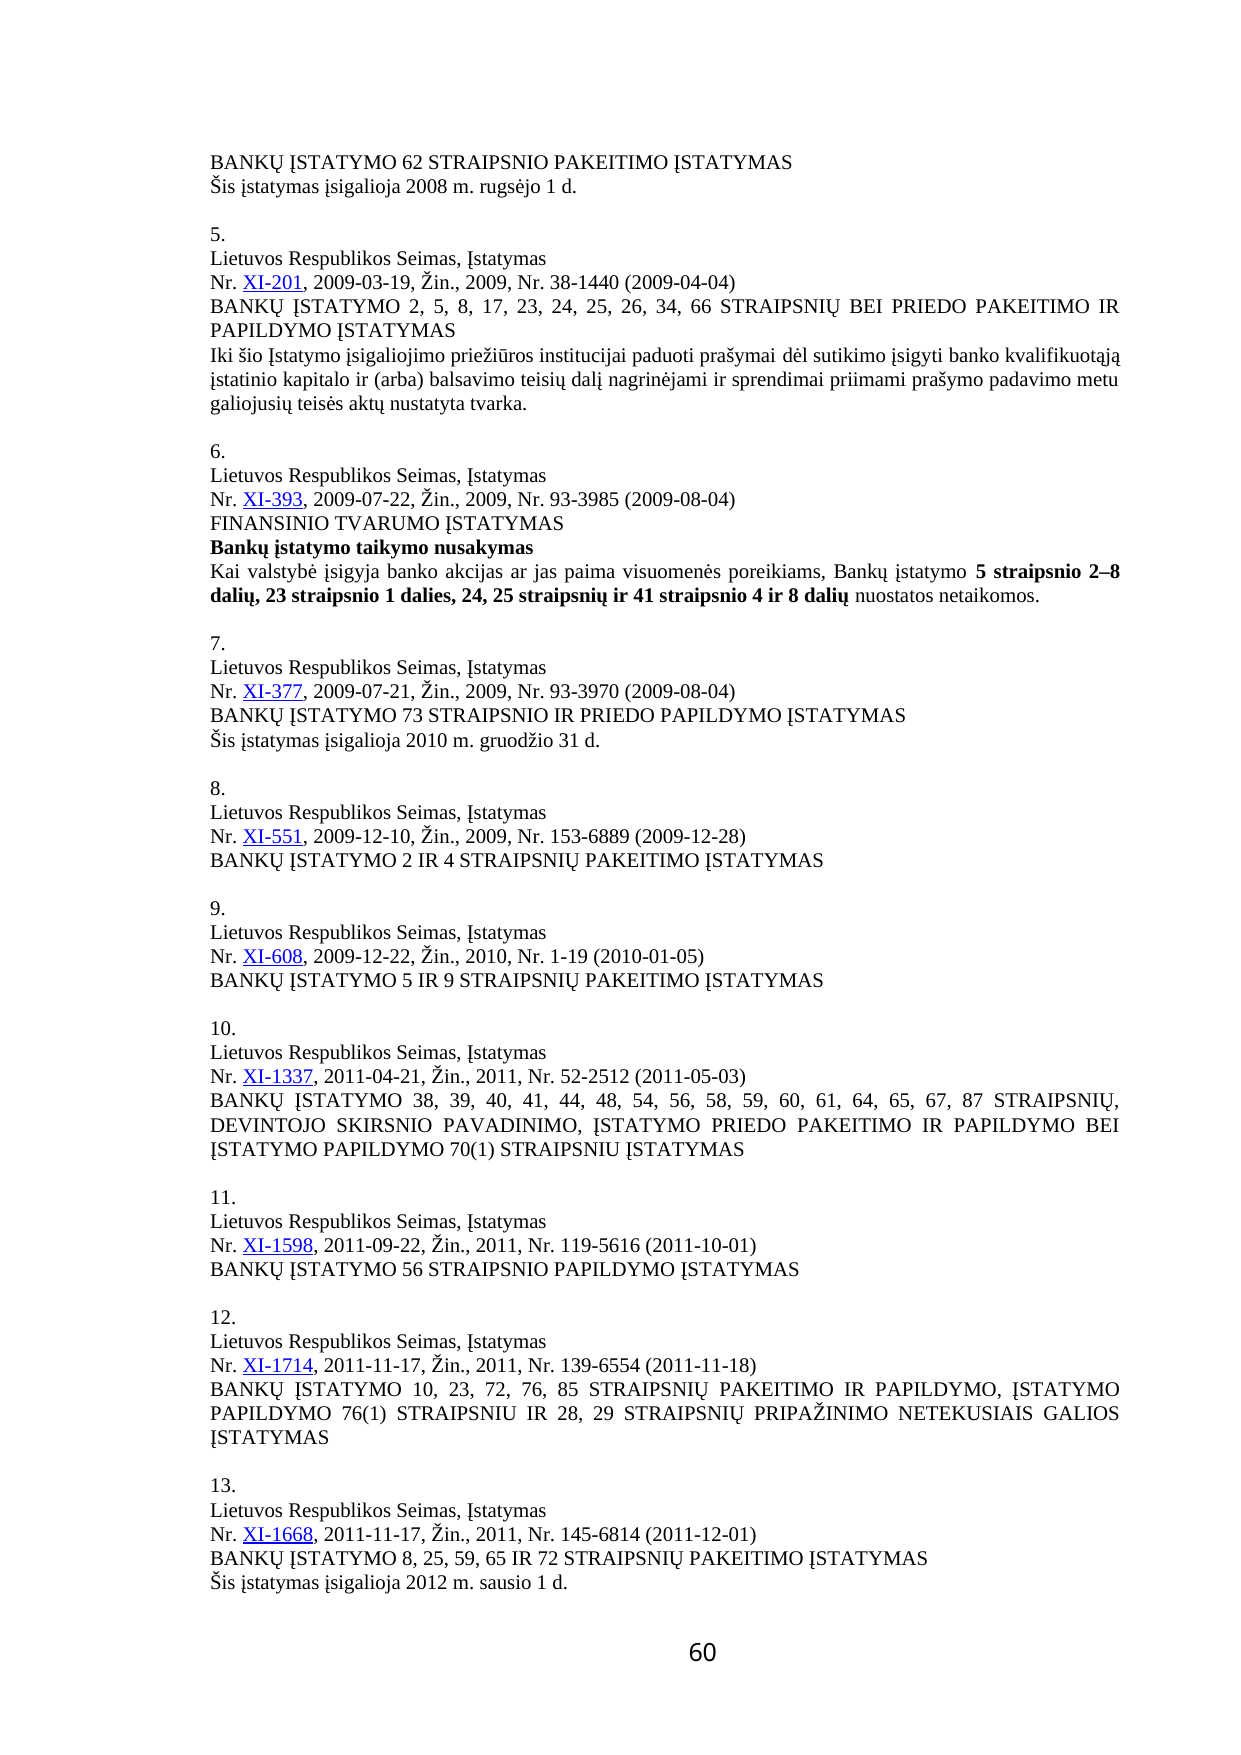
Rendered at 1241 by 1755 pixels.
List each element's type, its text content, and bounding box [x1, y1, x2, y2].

text BANKŲ ĮSTATYMO 2, 5, 8, 17, 23, 24, 25, 26, 34, 66 STRAIPSNIŲ BEI PRIEDO PAKEITIMO IR PAPILDYMO ĮSTATYMAS [210, 294, 1120, 342]
text Šis įstatymas įsigalioja 2008 m. rugsėjo 1 d. [210, 174, 1120, 198]
text 12. [210, 1305, 1120, 1329]
text Šis įstatymas įsigalioja 2012 m. sausio 1 d. [210, 1570, 1120, 1594]
text Nr. XI-393, 2009-07-22, Žin., 2009, Nr. 93-3985 (2009-08-04) [210, 487, 1120, 511]
text 13. [210, 1473, 1120, 1497]
text Lietuvos Respublikos Seimas, Įstatymas [210, 1209, 1120, 1233]
text Kai valstybė įsigyja banko akcijas ar jas paima visuomenės poreikiams, Bankų įstatymo 5 straipsnio 2–8 dalių, 23 straipsnio 1 dalies, 24, 25 straipsnių ir 41 straipsnio 4 ir 8 dalių nuostatos netaikomos. [210, 559, 1120, 607]
text BANKŲ ĮSTATYMO 56 STRAIPSNIO PAPILDYMO ĮSTATYMAS [210, 1257, 1120, 1281]
text 7. [210, 631, 1120, 655]
text BANKŲ ĮSTATYMO 5 IR 9 STRAIPSNIŲ PAKEITIMO ĮSTATYMAS [210, 968, 1120, 992]
text Lietuvos Respublikos Seimas, Įstatymas [210, 655, 1120, 679]
text Lietuvos Respublikos Seimas, Įstatymas [210, 920, 1120, 944]
text Lietuvos Respublikos Seimas, Įstatymas [210, 1329, 1120, 1353]
text Iki šio Įstatymo įsigaliojimo priežiūros institucijai paduoti prašymai dėl sutikimo įsigyti banko kvalifikuotąją įstatinio kapitalo ir (arba) balsavimo teisių dalį nagrinėjami ir sprendimai priimami prašymo padavimo metu galiojusių teisės aktų nustatyta tvarka. [210, 342, 1120, 415]
text BANKŲ ĮSTATYMO 8, 25, 59, 65 IR 72 STRAIPSNIŲ PAKEITIMO ĮSTATYMAS [210, 1546, 1120, 1570]
text Lietuvos Respublikos Seimas, Įstatymas [210, 246, 1120, 270]
text BANKŲ ĮSTATYMO 2 IR 4 STRAIPSNIŲ PAKEITIMO ĮSTATYMAS [210, 848, 1120, 872]
text FINANSINIO TVARUMO ĮSTATYMAS [210, 511, 1120, 535]
text BANKŲ ĮSTATYMO 38, 39, 40, 41, 44, 48, 54, 56, 58, 59, 60, 61, 64, 65, 67, 87 STRAIPSNIŲ, DEVINTOJO SKIRSNIO PAVADINIMO, ĮSTATYMO PRIEDO PAKEITIMO IR PAPILDYMO BEI ĮSTATYMO PAPILDYMO 70(1) STRAIPSNIU ĮSTATYMAS [210, 1088, 1120, 1161]
text BANKŲ ĮSTATYMO 73 STRAIPSNIO IR PRIEDO PAPILDYMO ĮSTATYMAS [210, 703, 1120, 727]
text Lietuvos Respublikos Seimas, Įstatymas [210, 1497, 1120, 1522]
text Nr. XI-1337, 2011-04-21, Žin., 2011, Nr. 52-2512 (2011-05-03) [210, 1064, 1120, 1088]
text Lietuvos Respublikos Seimas, Įstatymas [210, 463, 1120, 487]
text Nr. XI-201, 2009-03-19, Žin., 2009, Nr. 38-1440 (2009-04-04) [210, 270, 1120, 294]
text Nr. XI-1598, 2011-09-22, Žin., 2011, Nr. 119-5616 (2011-10-01) [210, 1233, 1120, 1257]
text Nr. XI-1668, 2011-11-17, Žin., 2011, Nr. 145-6814 (2011-12-01) [210, 1522, 1120, 1546]
text Šis įstatymas įsigalioja 2010 m. gruodžio 31 d. [210, 727, 1120, 752]
text 8. [210, 776, 1120, 800]
text Bankų įstatymo taikymo nusakymas [210, 535, 1120, 559]
text Lietuvos Respublikos Seimas, Įstatymas [210, 1040, 1120, 1064]
text Nr. XI-551, 2009-12-10, Žin., 2009, Nr. 153-6889 (2009-12-28) [210, 824, 1120, 848]
text 11. [210, 1185, 1120, 1209]
text 10. [210, 1016, 1120, 1040]
text BANKŲ ĮSTATYMO 62 STRAIPSNIO PAKEITIMO ĮSTATYMAS [210, 150, 1120, 174]
text Nr. XI-377, 2009-07-21, Žin., 2009, Nr. 93-3970 (2009-08-04) [210, 679, 1120, 703]
text Lietuvos Respublikos Seimas, Įstatymas [210, 800, 1120, 824]
text 6. [210, 439, 1120, 463]
text 5. [210, 222, 1120, 246]
text Nr. XI-608, 2009-12-22, Žin., 2010, Nr. 1-19 (2010-01-05) [210, 944, 1120, 968]
text 9. [210, 896, 1120, 920]
text Nr. XI-1714, 2011-11-17, Žin., 2011, Nr. 139-6554 (2011-11-18) [210, 1353, 1120, 1377]
text BANKŲ ĮSTATYMO 10, 23, 72, 76, 85 STRAIPSNIŲ PAKEITIMO IR PAPILDYMO, ĮSTATYMO PAPILDYMO 76(1) STRAIPSNIU IR 28, 29 STRAIPSNIŲ PRIPAŽINIMO NETEKUSIAIS GALIOS ĮSTATYMAS [210, 1377, 1120, 1449]
